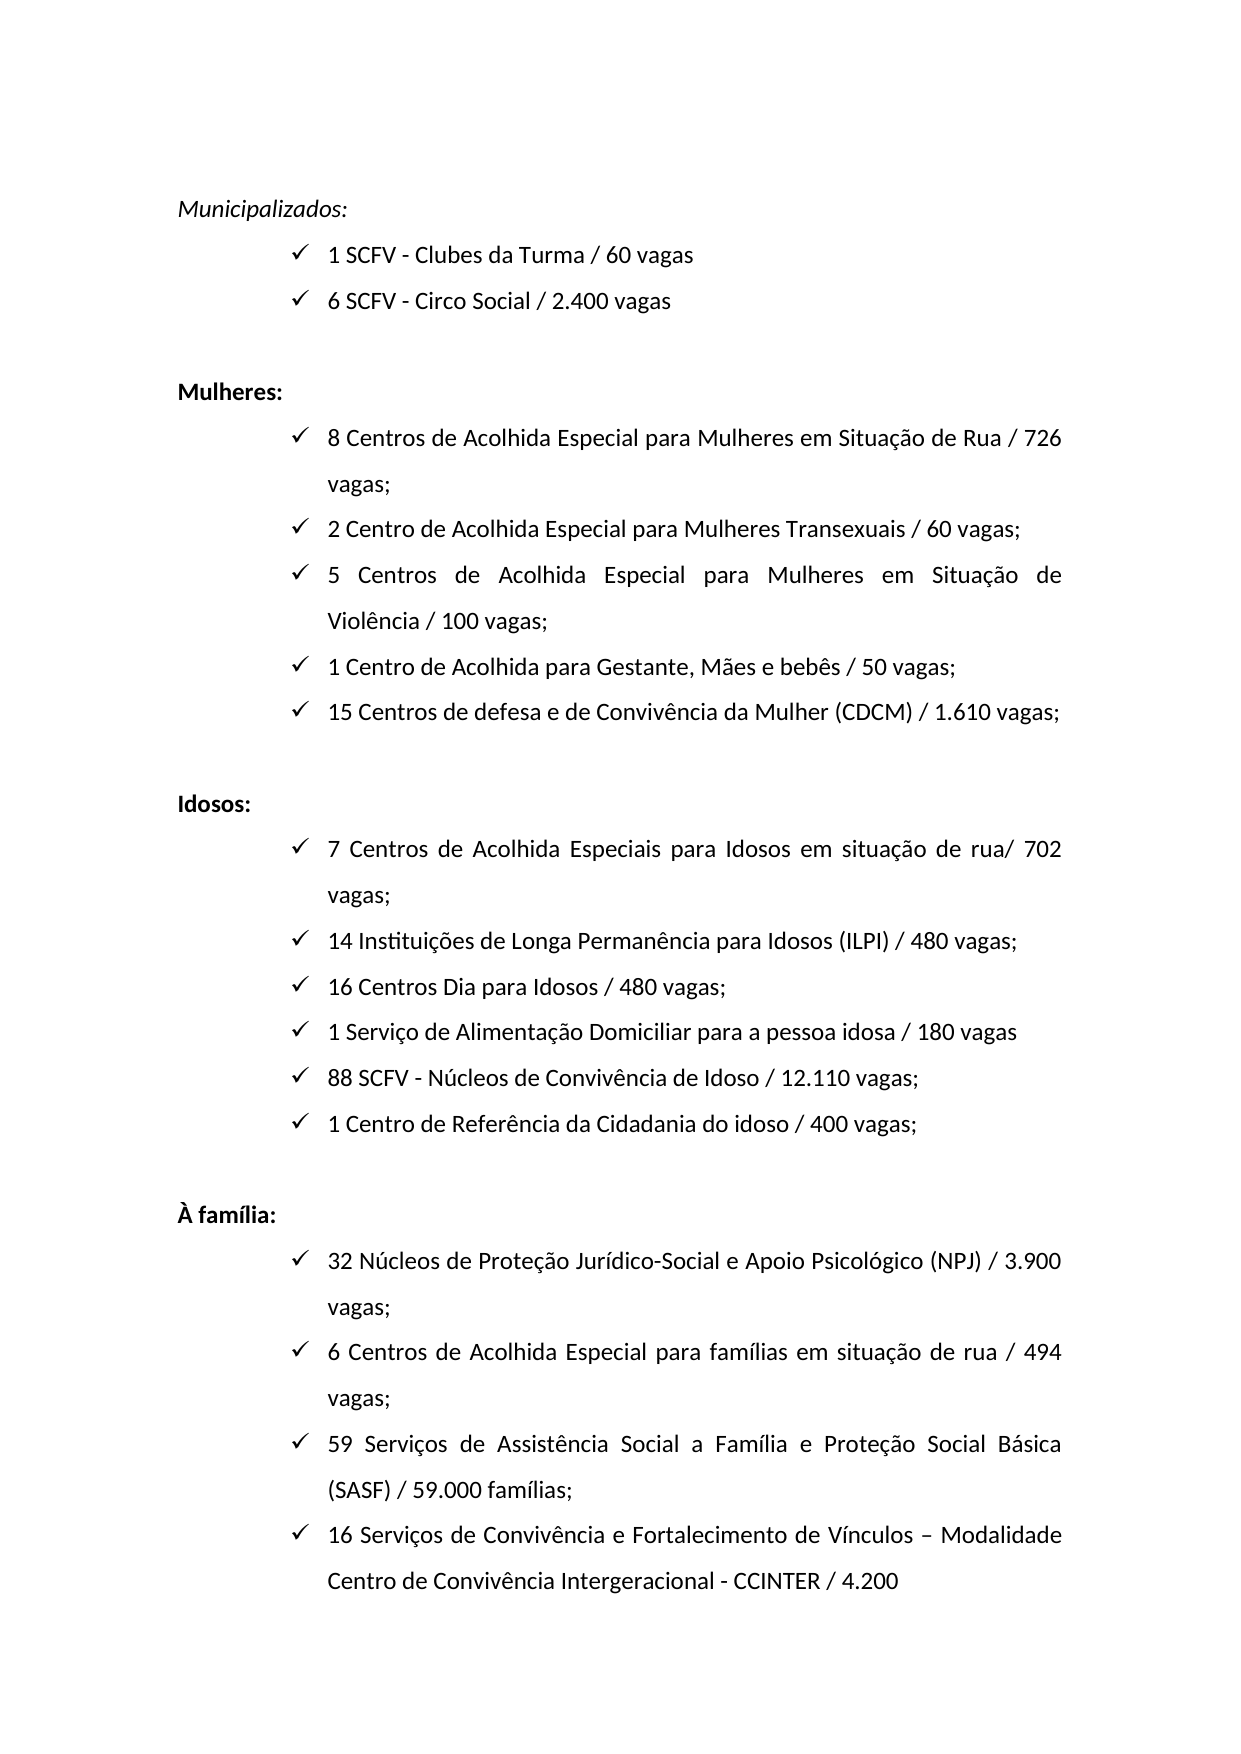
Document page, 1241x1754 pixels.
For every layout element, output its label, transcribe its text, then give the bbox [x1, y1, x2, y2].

list 1 SCFV - Clubes da Turma / 60 vagas [290, 239, 1063, 269]
list 32 Núcleos de Proteção Jurídico-Social e Apoio Psicológico (NPJ) / 3.900 vagas; [290, 1245, 1063, 1321]
list 2 Centro de Acolhida Especial para Mulheres Transexuais / 60 vagas; [290, 513, 1063, 544]
list 16 Serviços de Convivência e Fortalecimento de Vínculos – Modalidade Centro de Convivência Intergeracional - CCINTER / 4.200 [290, 1519, 1063, 1596]
list 7 Centros de Acolhida Especiais para Idosos em situação de rua/ 702 vagas; [290, 833, 1063, 910]
list 15 Centros de defesa e de Convivência da Mulher (CDCM) / 1.610 vagas; [290, 696, 1063, 727]
text Idosos: [177, 788, 1063, 818]
list 1 Centro de Referência da Cidadania do idoso / 400 vagas; [290, 1108, 1063, 1138]
list 5 Centros de Acolhida Especial para Mulheres em Situação de Violência / 100 vagas; [290, 559, 1063, 635]
list 1 Serviço de Alimentação Domiciliar para a pessoa idosa / 180 vagas [290, 1016, 1063, 1047]
list 6 Centros de Acolhida Especial para famílias em situação de rua / 494 vagas; [290, 1337, 1063, 1413]
list 1 Centro de Acolhida para Gestante, Mães e bebês / 50 vagas; [290, 651, 1063, 681]
list 88 SCFV - Núcleos de Convivência de Idoso / 12.110 vagas; [290, 1062, 1063, 1093]
list 16 Centros Dia para Idosos / 480 vagas; [290, 971, 1063, 1001]
text À família: [177, 1199, 1063, 1230]
list 14 Instituições de Longa Permanência para Idosos (ILPI) / 480 vagas; [290, 925, 1063, 956]
text Municipalizados: [177, 193, 1063, 224]
list 6 SCFV - Circo Social / 2.400 vagas [290, 285, 1063, 315]
text Mulheres: [177, 376, 1063, 407]
list 8 Centros de Acolhida Especial para Mulheres em Situação de Rua / 726 vagas; [290, 422, 1063, 498]
list 59 Serviços de Assistência Social a Família e Proteção Social Básica (SASF) / 59.000 famílias; [290, 1428, 1063, 1504]
